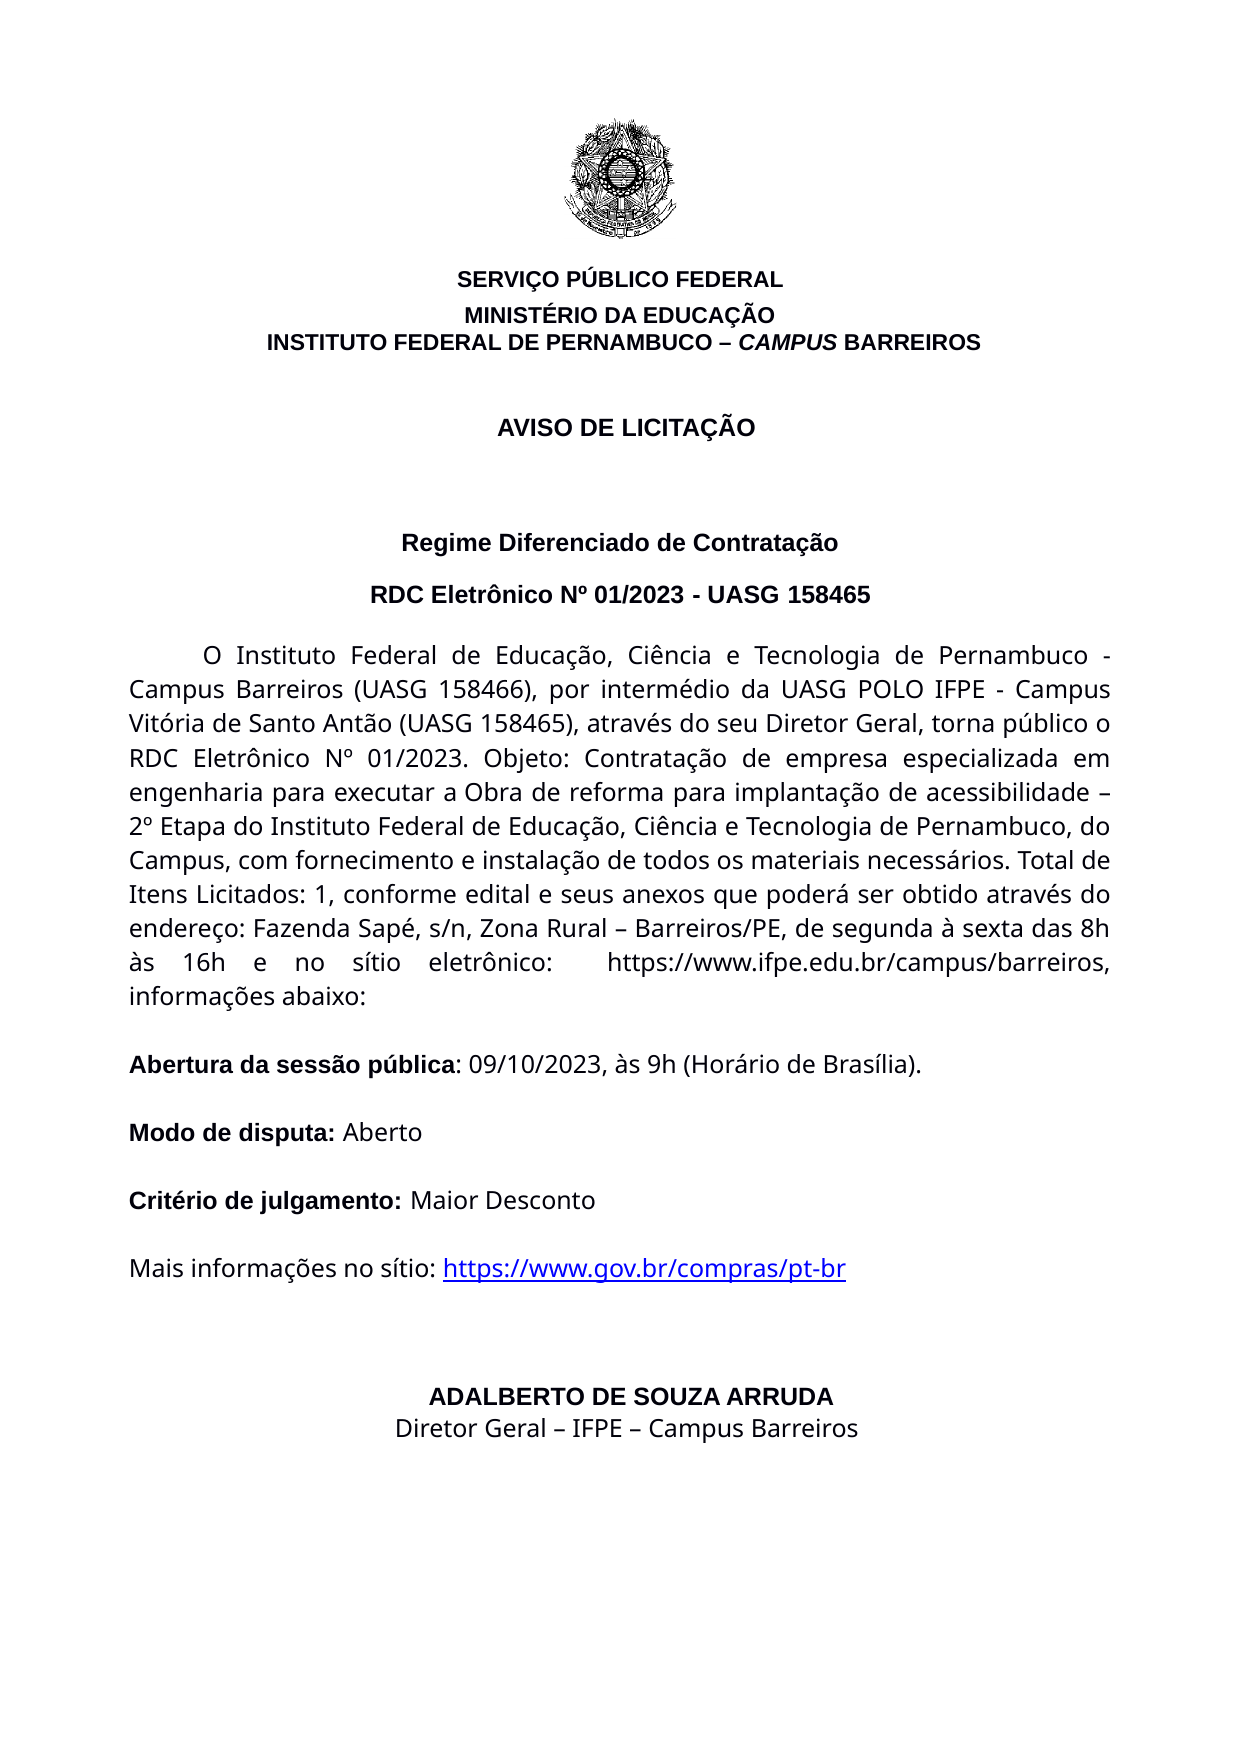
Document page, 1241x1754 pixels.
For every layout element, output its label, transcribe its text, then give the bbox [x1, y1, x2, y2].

text Abertura da sessão pública: 09/10/2023, às 9h (Horário de Brasília). [129, 1047, 1122, 1081]
text RDC Eletrônico Nº 01/2023 - UASG 158465 [267, 581, 974, 609]
text Critério de julgamento: Maior Desconto [129, 1183, 1122, 1217]
text Regime Diferenciado de Contratação [267, 528, 974, 557]
text Modo de disputa: Aberto [129, 1115, 1122, 1149]
text ADALBERTO DE SOUZA ARRUDA [340, 1382, 923, 1411]
text O Instituto Federal de Educação, Ciência e Tecnologia de Pernambuco - Campus Barreiros (UASG 158466), por intermédio da UASG POLO IFPE - Campus Vitória de Santo Antão (UASG 158465), através do seu Diretor Geral, torna público o RDC Eletrônico Nº 01/2023. Objeto: Contratação de empresa especializada em engenharia para executar a Obra de reforma para implantação de acessibilidade – 2º Etapa do Instituto Federal de Educação, Ciência e Tecnologia de Pernambuco, do Campus, com fornecimento e instalação de todos os materiais necessários. Total de Itens Licitados: 1, conforme edital e seus anexos que poderá ser obtido através do endereço: Fazenda Sapé, s/n, Zona Rural – Barreiros/PE, de segunda à sexta das 8h às 16h e no sítio eletrônico: https://www.ifpe.edu.br/campus/barreiros, informações abaixo: [129, 638, 1112, 1013]
text INSTITUTO FEDERAL DE PERNAMBUCO – CAMPUS BARREIROS [133, 329, 1115, 355]
text Diretor Geral – IFPE – Campus Barreiros [118, 1411, 1122, 1445]
text SERVIÇO PÚBLICO FEDERAL [118, 266, 1122, 293]
text Mais informações no sítio: https://www.gov.br/compras/pt-br [129, 1251, 1122, 1285]
text MINISTÉRIO DA EDUCAÇÃO [118, 302, 1115, 329]
text AVISO DE LICITAÇÃO [421, 413, 831, 441]
